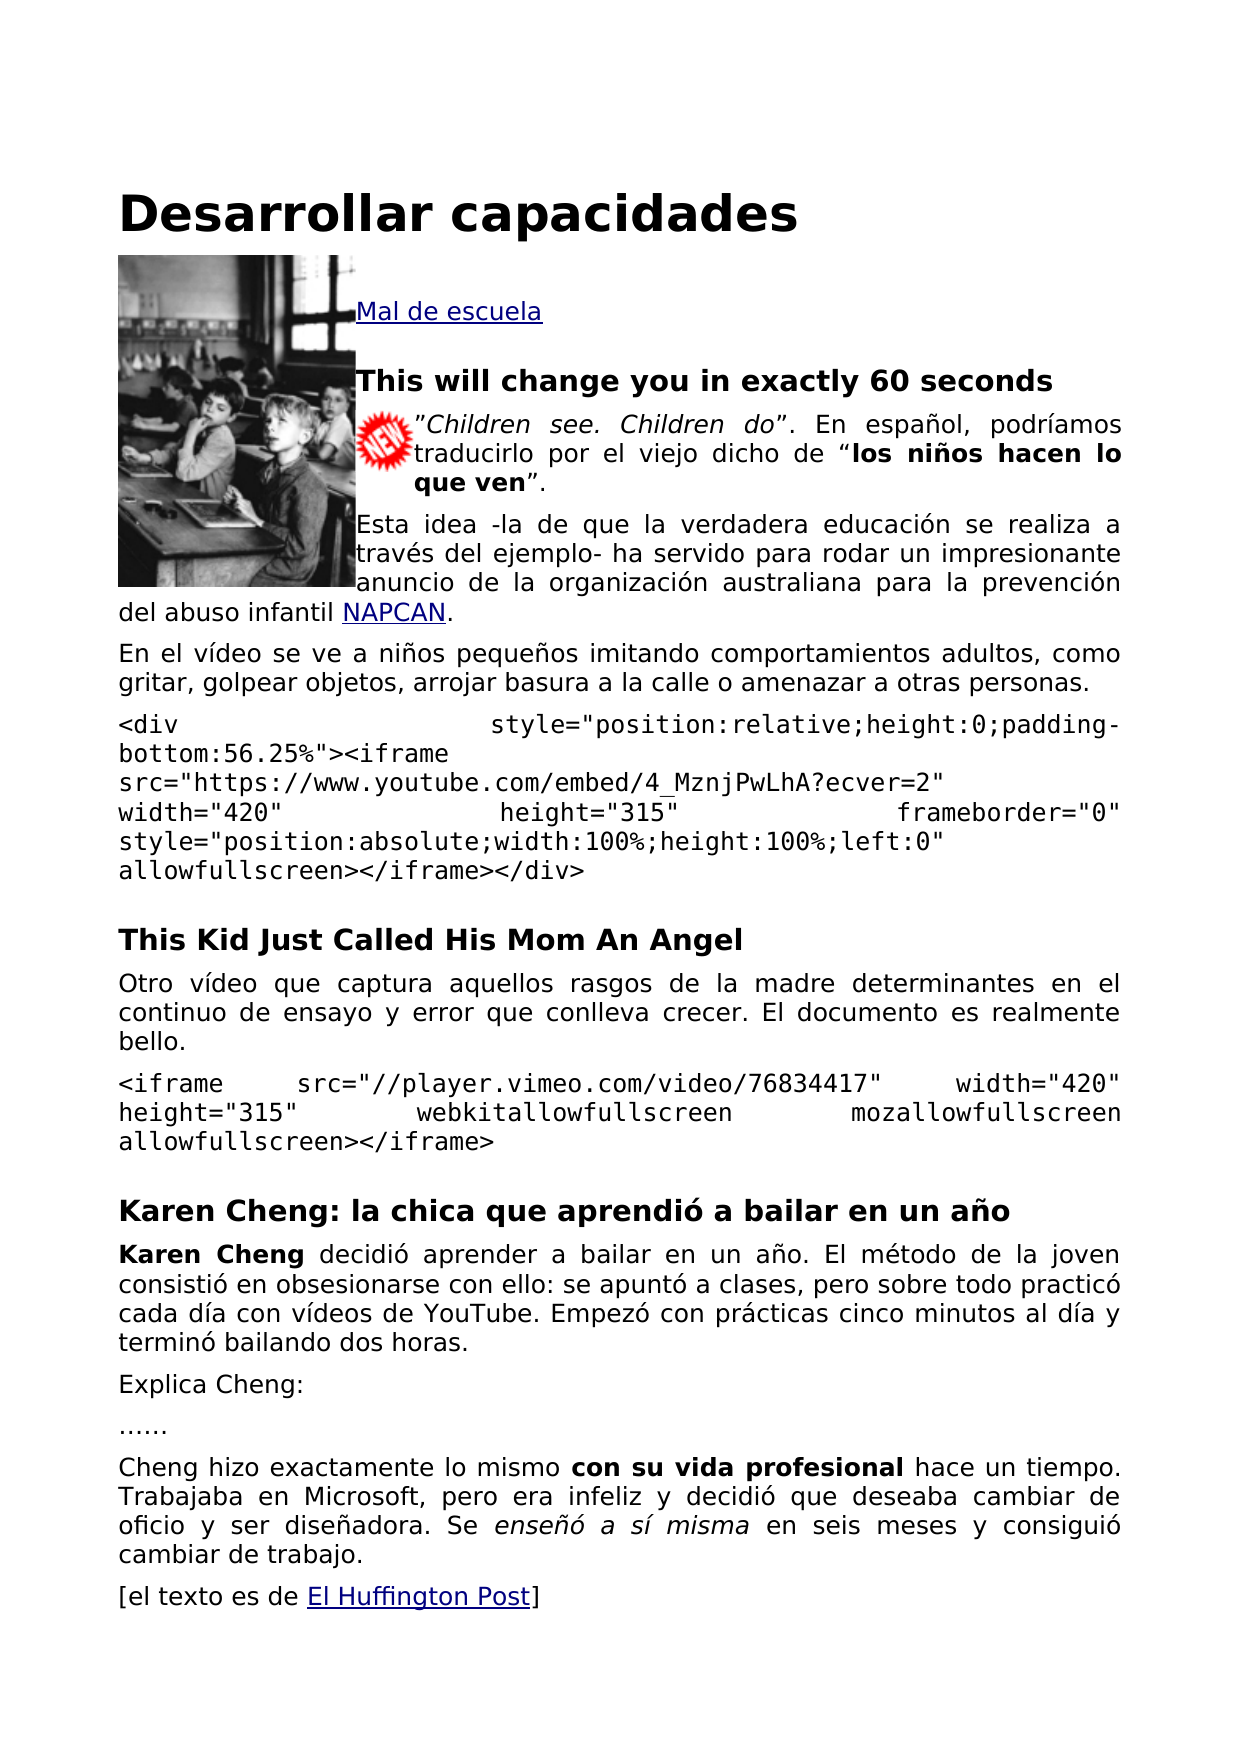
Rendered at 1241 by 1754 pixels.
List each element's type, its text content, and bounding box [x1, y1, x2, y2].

text Karen Cheng decidió aprender a bailar en un año. El método de la joven consistió en obsesionarse con ello: se apuntó a clases, pero sobre todo practicó cada día con vídeos de YouTube. Empezó con prácticas cinco minutos al día y terminó bailando dos horas. [118, 1241, 1122, 1357]
text [el texto es de El Huffington Post] [118, 1582, 1122, 1612]
subtitle This Kid Just Called His Mom An Angel [118, 923, 1122, 957]
text ”Children see. Children do”. En español, podríamos traducirlo por el viejo dicho de “los niños hacen lo que ven”. [356, 410, 1122, 498]
picture [118, 255, 414, 587]
text Mal de escuela [356, 297, 1122, 326]
subtitle Karen Cheng: la chica que aprendió a bailar en un año [118, 1194, 1122, 1228]
text <iframe src="//player.vimeo.com/video/76834417" width="420" height="315" webkitallowfullscreen mozallowfullscreen allowfullscreen></iframe> [118, 1069, 1122, 1157]
text <div style="position:relative;height:0;padding-bottom:56.25%"><iframe src="https://www.youtube.com/embed/4_MznjPwLhA?ecver=2" width="420" height="315" frameborder="0" style="position:absolute;width:100%;height:100%;left:0" allowfullscreen></iframe></div> [118, 710, 1122, 885]
text Cheng hizo exactamente lo mismo con su vida profesional hace un tiempo. Trabajaba en Microsoft, pero era infeliz y decidió que deseaba cambiar de oficio y ser diseñadora. Se enseñó a sí misma en seis meses y consiguió cambiar de trabajo. [118, 1453, 1122, 1570]
subtitle Desarrollar capacidades [118, 185, 1122, 243]
text Explica Cheng: [118, 1370, 1122, 1399]
text En el vídeo se ve a niños pequeños imitando comportamientos adultos, como gritar, golpear objetos, arrojar basura a la calle o amenazar a otras personas. [118, 639, 1122, 698]
text Otro vídeo que captura aquellos rasgos de la madre determinantes en el continuo de ensayo y error que conlleva crecer. El documento es realmente bello. [118, 969, 1122, 1057]
text …… [118, 1412, 1122, 1441]
subtitle This will change you in exactly 60 seconds [356, 364, 1122, 398]
text Esta idea -la de que la verdadera educación se realiza a través del ejemplo- ha servido para rodar un impresionante anuncio de la organización australiana para la prevención del abuso infantil NAPCAN. [118, 510, 1122, 627]
